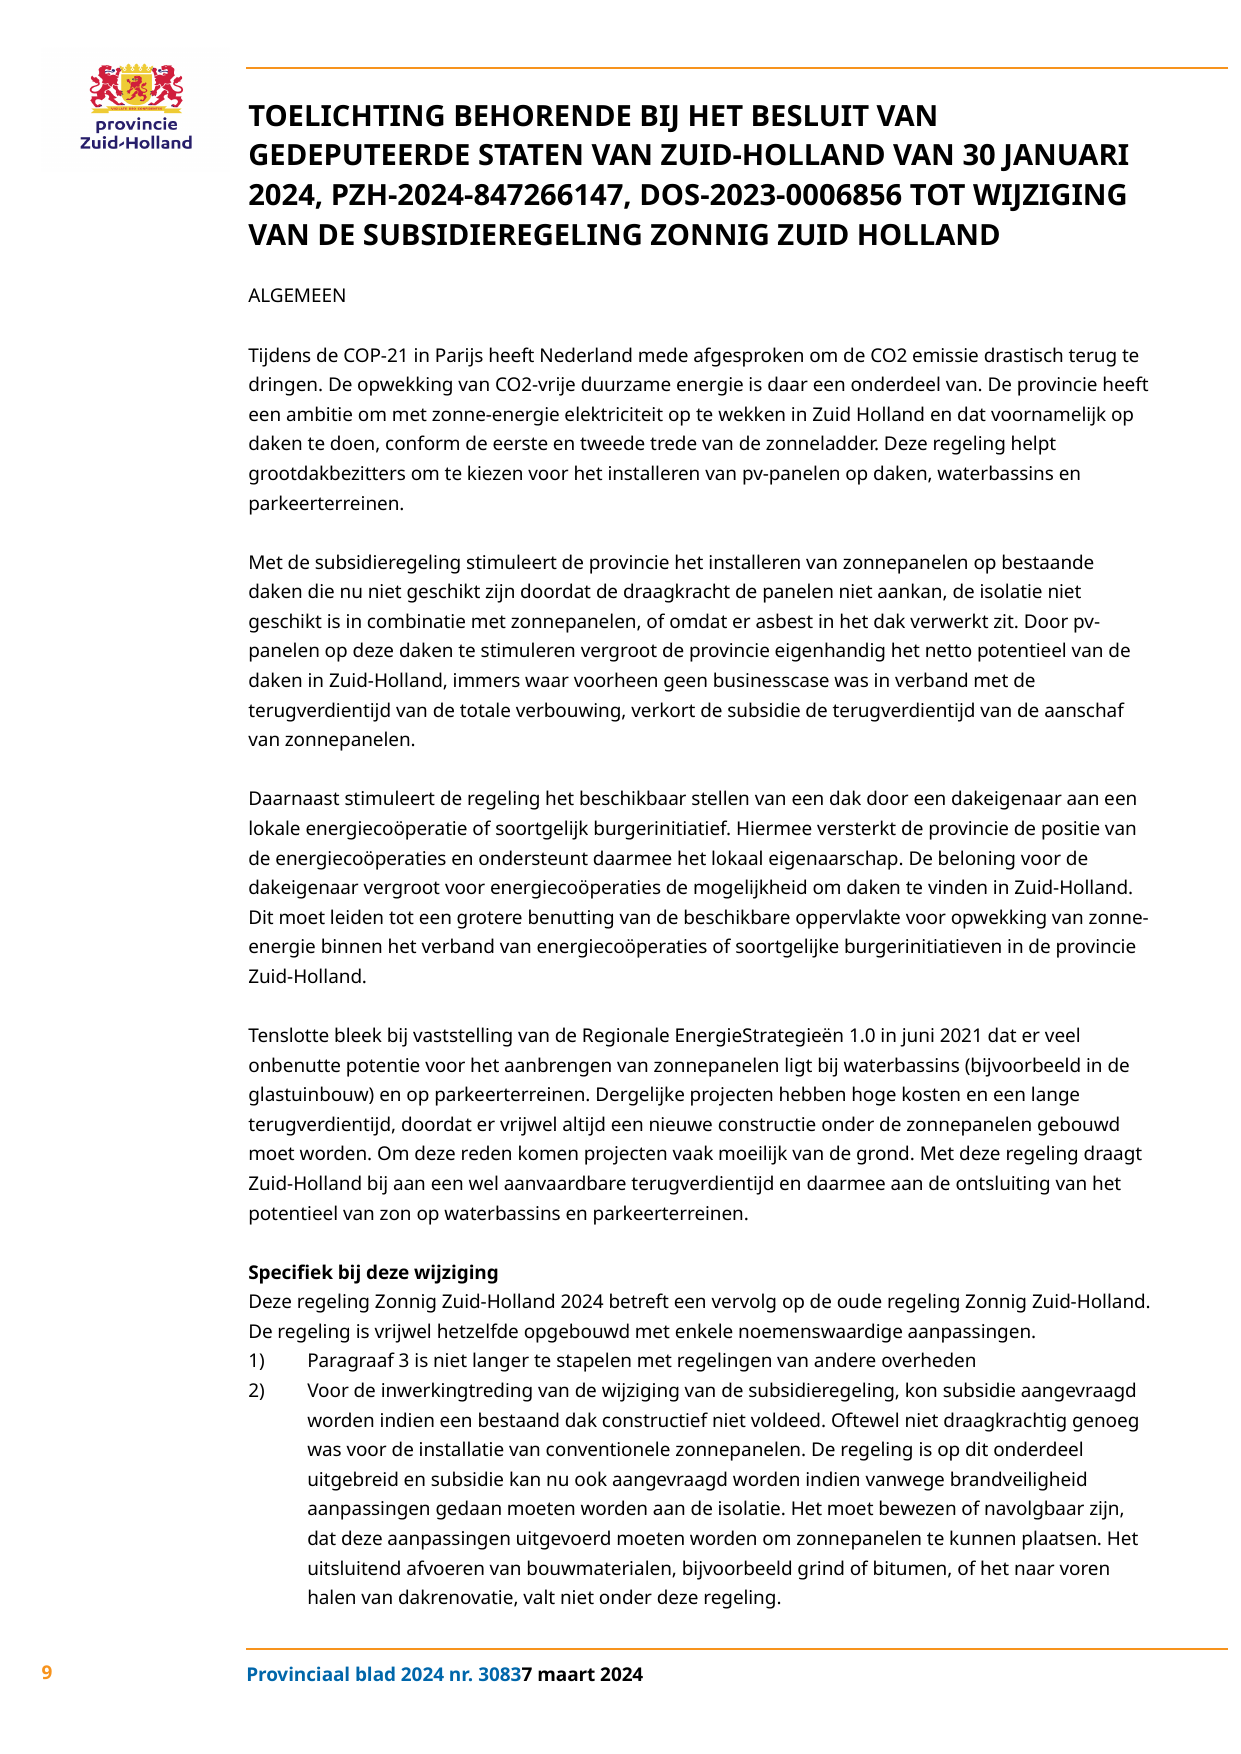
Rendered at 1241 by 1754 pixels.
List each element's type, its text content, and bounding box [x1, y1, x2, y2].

text Tijdens de COP-21 in Parijs heeft Nederland mede afgesproken om de CO2 emissie drastisch terug te dringen. De opwekking van CO2-vrije duurzame energie is daar een onderdeel van. De provincie heeft een ambitie om met zonne-energie elektriciteit op te wekken in Zuid Holland en dat voornamelijk op daken te doen, conform de eerste en tweede trede van de zonneladder. Deze regeling helpt grootdakbezitters om te kiezen voor het installeren van pv-panelen op daken, waterbassins en parkeerterreinen. [248, 342, 1152, 516]
list Paragraaf 3 is niet langer te stapelen met regelingen van andere overheden [248, 1348, 1152, 1373]
text Tenslotte bleek bij vaststelling van de Regionale EnergieStrategieën 1.0 in juni 2021 dat er veel onbenutte potentie voor het aanbrengen van zonnepanelen ligt bij waterbassins (bijvoorbeeld in de glastuinbouw) en op parkeerterreinen. Dergelijke projecten hebben hoge kosten en een lange terugverdientijd, doordat er vrijwel altijd een nieuwe constructie onder de zonnepanelen gebouwd moet worden. Om deze reden komen projecten vaak moeilijk van de grond. Met deze regeling draagt Zuid-Holland bij aan een wel aanvaardbare terugverdientijd en daarmee aan de ontsluiting van het potentieel van zon op waterbassins en parkeerterreinen. [248, 1022, 1152, 1226]
text TOELICHTING BEHORENDE BIJ HET BESLUIT VAN GEDEPUTEERDE STATEN VAN ZUID-HOLLAND VAN 30 JANUARI 2024, PZH-2024-847266147, DOS-2023-0006856 TOT WIJZIGING VAN DE SUBSIDIEREGELING ZONNIG ZUID HOLLAND [248, 95, 1152, 253]
text Specifiek bij deze wijziging [248, 1259, 1152, 1285]
text Met de subsidieregeling stimuleert de provincie het installeren van zonnepanelen op bestaande daken die nu niet geschikt zijn doordat de draagkracht de panelen niet aankan, de isolatie niet geschikt is in combinatie met zonnepanelen, of omdat er asbest in het dak verwerkt zit. Door pv-panelen op deze daken te stimuleren vergroot de provincie eigenhandig het netto potentieel van de daken in Zuid-Holland, immers waar voorheen geen businesscase was in verband met de terugverdientijd van de totale verbouwing, verkort de subsidie de terugverdientijd van de aanschaf van zonnepanelen. [248, 549, 1152, 752]
list Voor de inwerkingtreding van de wijziging van de subsidieregeling, kon subsidie aangevraagd worden indien een bestaand dak constructief niet voldeed. Oftewel niet draagkrachtig genoeg was voor de installatie van conventionele zonnepanelen. De regeling is op dit onderdeel uitgebreid en subsidie kan nu ook aangevraagd worden indien vanwege brandveiligheid aanpassingen gedaan moeten worden aan de isolatie. Het moet bewezen of navolgbaar zijn, dat deze aanpassingen uitgevoerd moeten worden om zonnepanelen te kunnen plaatsen. Het uitsluitend afvoeren van bouwmaterialen, bijvoorbeeld grind of bitumen, of het naar voren halen van dakrenovatie, valt niet onder deze regeling. [248, 1377, 1152, 1610]
text ALGEMEEN [248, 283, 1152, 308]
text Daarnaast stimuleert de regeling het beschikbaar stellen van een dak door een dakeigenaar aan een lokale energiecoöperatie of soortgelijk burgerinitiatief. Hiermee versterkt de provincie de positie van de energiecoöperaties en ondersteunt daarmee het lokaal eigenaarschap. De beloning voor de dakeigenaar vergroot voor energiecoöperaties de mogelijkheid om daken te vinden in Zuid-Holland. Dit moet leiden tot een grotere benutting van de beschikbare oppervlakte voor opwekking van zonne-energie binnen het verband van energiecoöperaties of soortgelijke burgerinitiatieven in de provincie Zuid-Holland. [248, 786, 1152, 989]
picture [41, 47, 231, 172]
text Deze regeling Zonnig Zuid-Holland 2024 betreft een vervolg op de oude regeling Zonnig Zuid-Holland. De regeling is vrijwel hetzelfde opgebouwd met enkele noemenswaardige aanpassingen. [248, 1288, 1152, 1344]
